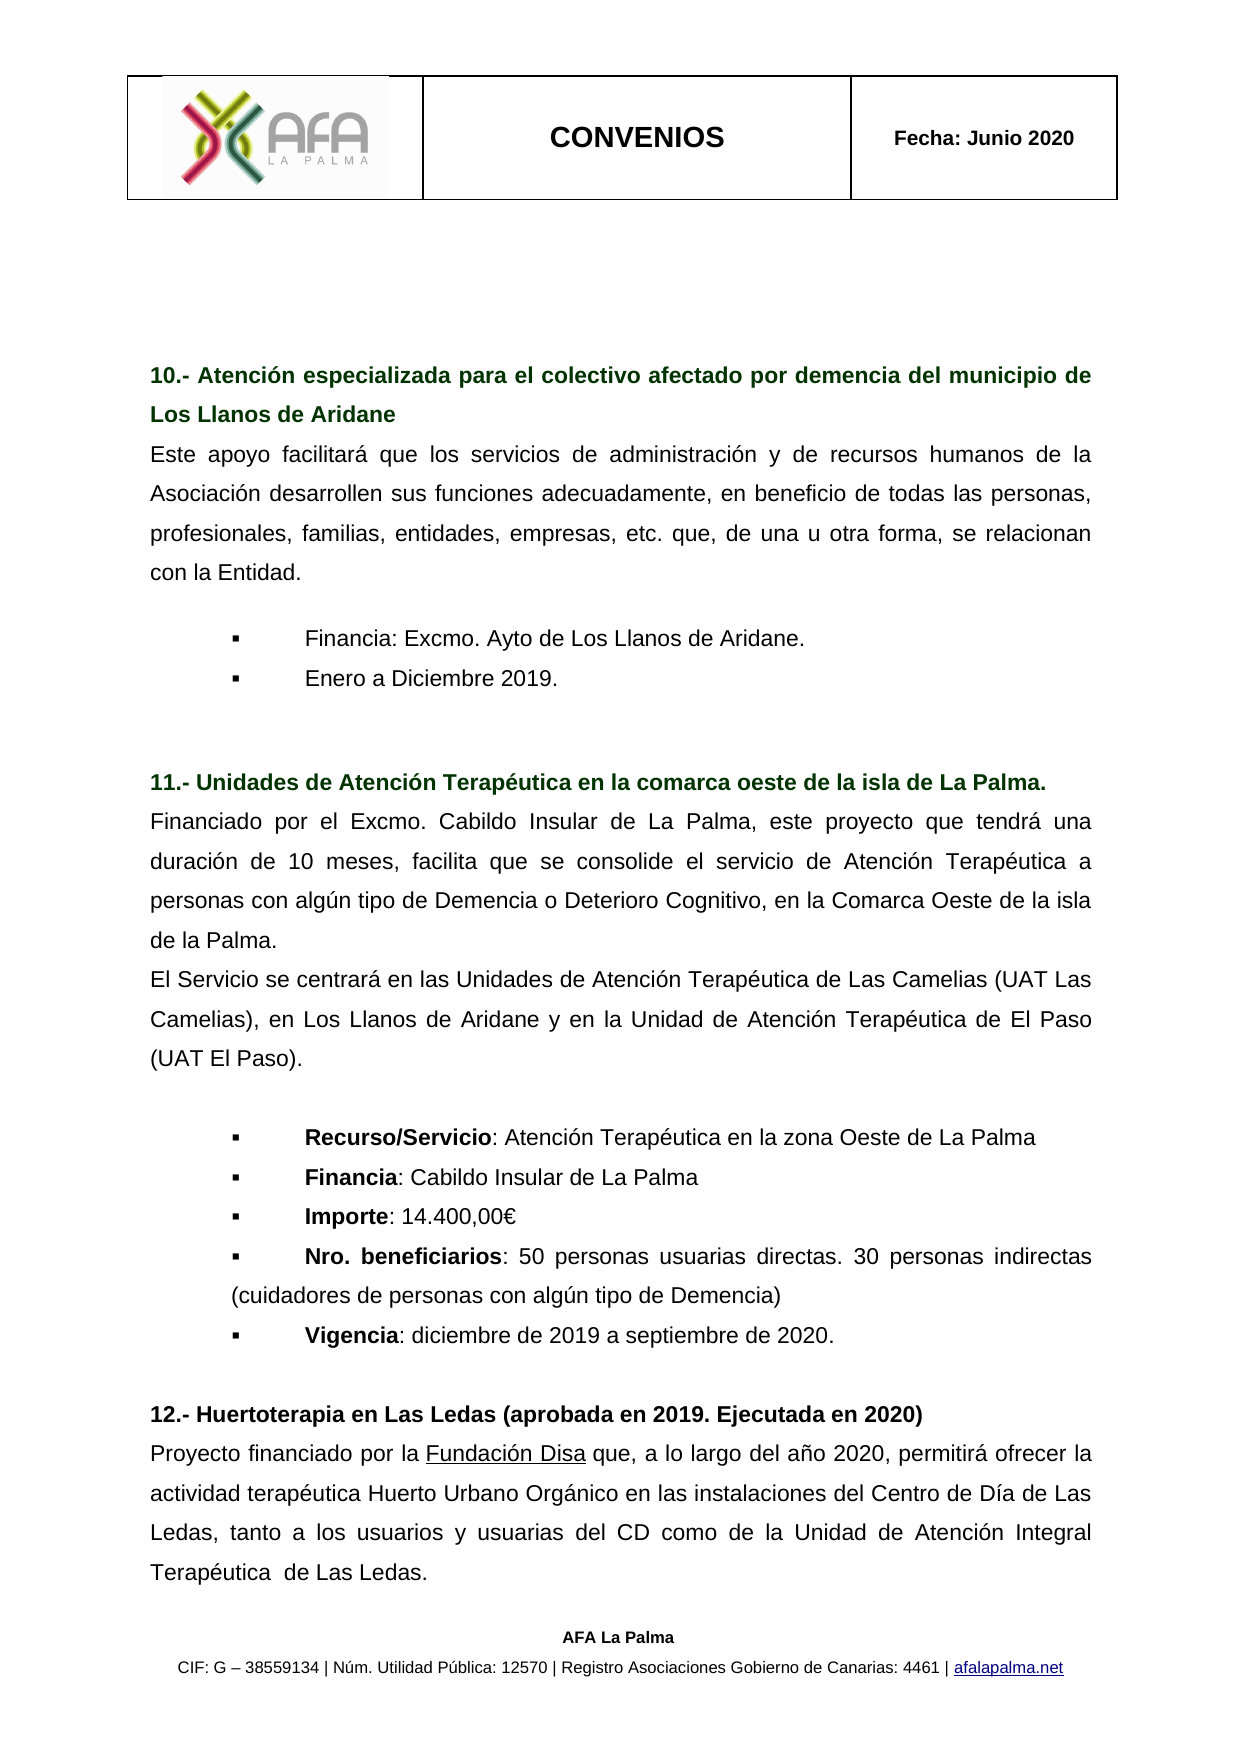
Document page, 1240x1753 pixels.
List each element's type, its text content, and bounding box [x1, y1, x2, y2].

list Enero a Diciembre 2019. [231, 665, 1093, 691]
text Financiado por el Excmo. Cabildo Insular de La Palma, este proyecto que tendrá una duración de 10 meses, facilita que se consolide el servicio de Atención Terapéutica a personas con algún tipo de Demencia o Deterioro Cognitivo, en la Comarca Oeste de la isla de la Palma. [150, 808, 1093, 953]
list Financia: Excmo. Ayto de Los Llanos de Aridane. [231, 625, 1093, 652]
subtitle 10.- Atención especializada para el colectivo afectado por demencia del municipio de Los Llanos de Aridane [150, 362, 1093, 428]
subtitle 11.- Unidades de Atención Terapéutica en la comarca oeste de la isla de La Palma. [150, 769, 1093, 795]
list Nro. beneficiarios: 50 personas usuarias directas. 30 personas indirectas (cuidadores de personas con algún tipo de Demencia) [231, 1243, 1093, 1308]
list Financia: Cabildo Insular de La Palma [231, 1164, 1093, 1190]
text El Servicio se centrará en las Unidades de Atención Terapéutica de Las Camelias (UAT Las Camelias), en Los Llanos de Aridane y en la Unidad de Atención Terapéutica de El Paso (UAT El Paso). [150, 966, 1093, 1072]
list Recurso/Servicio: Atención Terapéutica en la zona Oeste de La Palma [231, 1124, 1093, 1151]
list Vigencia: diciembre de 2019 a septiembre de 2020. [231, 1322, 1093, 1348]
text Este apoyo facilitará que los servicios de administración y de recursos humanos de la Asociación desarrollen sus funciones adecuadamente, en beneficio de todas las personas, profesionales, familias, entidades, empresas, etc. que, de una u otra forma, se relacionan con la Entidad. [150, 441, 1093, 586]
subtitle 12.- Huertoterapia en Las Ledas (aprobada en 2019. Ejecutada en 2020) [150, 1401, 1093, 1427]
text Proyecto financiado por la Fundación Disa que, a lo largo del año 2020, permitirá ofrecer la actividad terapéutica Huerto Urbano Orgánico en las instalaciones del Centro de Día de Las Ledas, tanto a los usuarios y usuarias del CD como de la Unidad de Atención Integral Terapéutica de Las Ledas. [150, 1440, 1093, 1585]
list Importe: 14.400,00€ [231, 1203, 1093, 1229]
